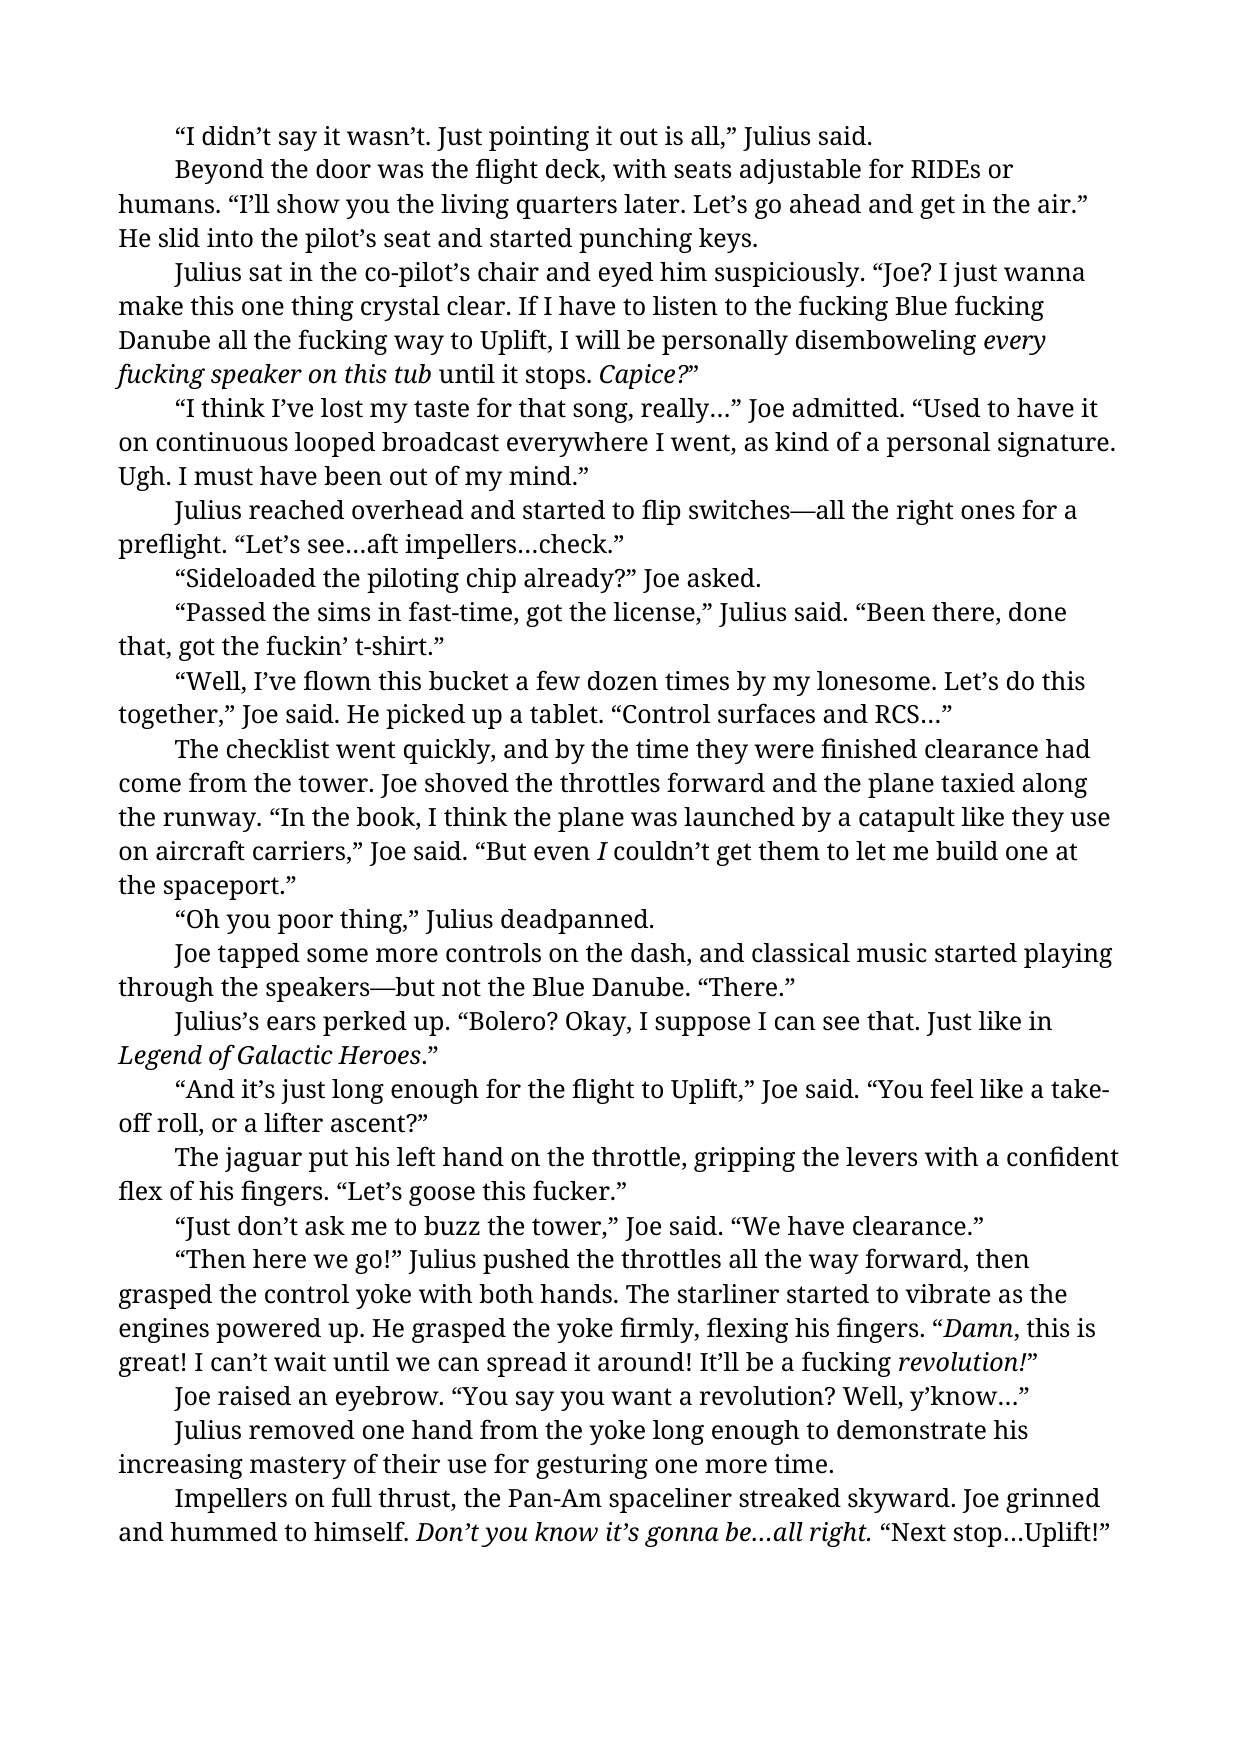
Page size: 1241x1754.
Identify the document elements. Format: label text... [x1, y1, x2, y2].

text Julius reached overhead and started to flip switches—all the right ones for a preflight. “Let’s see…aft impellers…check.” [118, 493, 1122, 561]
text Beyond the door was the flight deck, with seats adjustable for RIDEs or humans. “I’ll show you the living quarters later. Let’s go ahead and get in the air.” He slid into the pilot’s seat and started punching keys. [118, 152, 1122, 254]
text “Oh you poor thing,” Julius deadpanned. [118, 902, 1122, 936]
text “Just don’t ask me to buzz the tower,” Joe said. “We have clearance.” [118, 1208, 1122, 1242]
text Julius sat in the co-pilot’s chair and eyed him suspiciously. “Joe? I just wanna make this one thing crystal clear. If I have to listen to the fucking Blue fucking Danube all the fucking way to Uplift, I will be personally disemboweling every fucking speaker on this tub until it stops. Capice?” [118, 254, 1122, 391]
text Joe tapped some more controls on the dash, and classical music started playing through the speakers—but not the Blue Danube. “There.” [118, 936, 1122, 1004]
text Joe raised an eyebrow. “You say you want a revolution? Well, y’know…” [118, 1378, 1122, 1412]
text “I think I’ve lost my taste for that song, really…” Joe admitted. “Used to have it on continuous looped broadcast everywhere I went, as kind of a personal signature. Ugh. I must have been out of my mind.” [118, 391, 1122, 493]
text Impellers on full thrust, the Pan-Am spaceliner streaked skyward. Joe grinned and hummed to himself. Don’t you know it’s gonna be…all right. “Next stop…Uplift!” [118, 1481, 1122, 1549]
text “Sideloaded the piloting chip already?” Joe asked. [118, 561, 1122, 595]
text “Passed the sims in fast-time, got the license,” Julius said. “Been there, done that, got the fuckin’ t-shirt.” [118, 595, 1122, 663]
text “Then here we go!” Julius pushed the throttles all the way forward, then grasped the control yoke with both hands. The starliner started to vibrate as the engines powered up. He grasped the yoke firmly, flexing his fingers. “Damn, this is great! I can’t wait until we can spread it around! It’ll be a fucking revolution!” [118, 1242, 1122, 1378]
text The jaguar put his left hand on the throttle, gripping the levers with a confident flex of his fingers. “Let’s goose this fucker.” [118, 1140, 1122, 1208]
text “And it’s just long enough for the flight to Uplift,” Joe said. “You feel like a take-off roll, or a lifter ascent?” [118, 1072, 1122, 1140]
text “I didn’t say it wasn’t. Just pointing it out is all,” Julius said. [118, 118, 1122, 152]
text Julius removed one hand from the yoke long enough to demonstrate his increasing mastery of their use for gesturing one more time. [118, 1412, 1122, 1481]
text Julius’s ears perked up. “Bolero? Okay, I suppose I can see that. Just like in Legend of Galactic Heroes.” [118, 1004, 1122, 1072]
text “Well, I’ve flown this bucket a few dozen times by my lonesome. Let’s do this together,” Joe said. He picked up a tablet. “Control surfaces and RCS…” [118, 663, 1122, 731]
text The checklist went quickly, and by the time they were finished clearance had come from the tower. Joe shoved the throttles forward and the plane taxied along the runway. “In the book, I think the plane was launched by a catapult like they use on aircraft carriers,” Joe said. “But even I couldn’t get them to let me build one at the spaceport.” [118, 731, 1122, 902]
